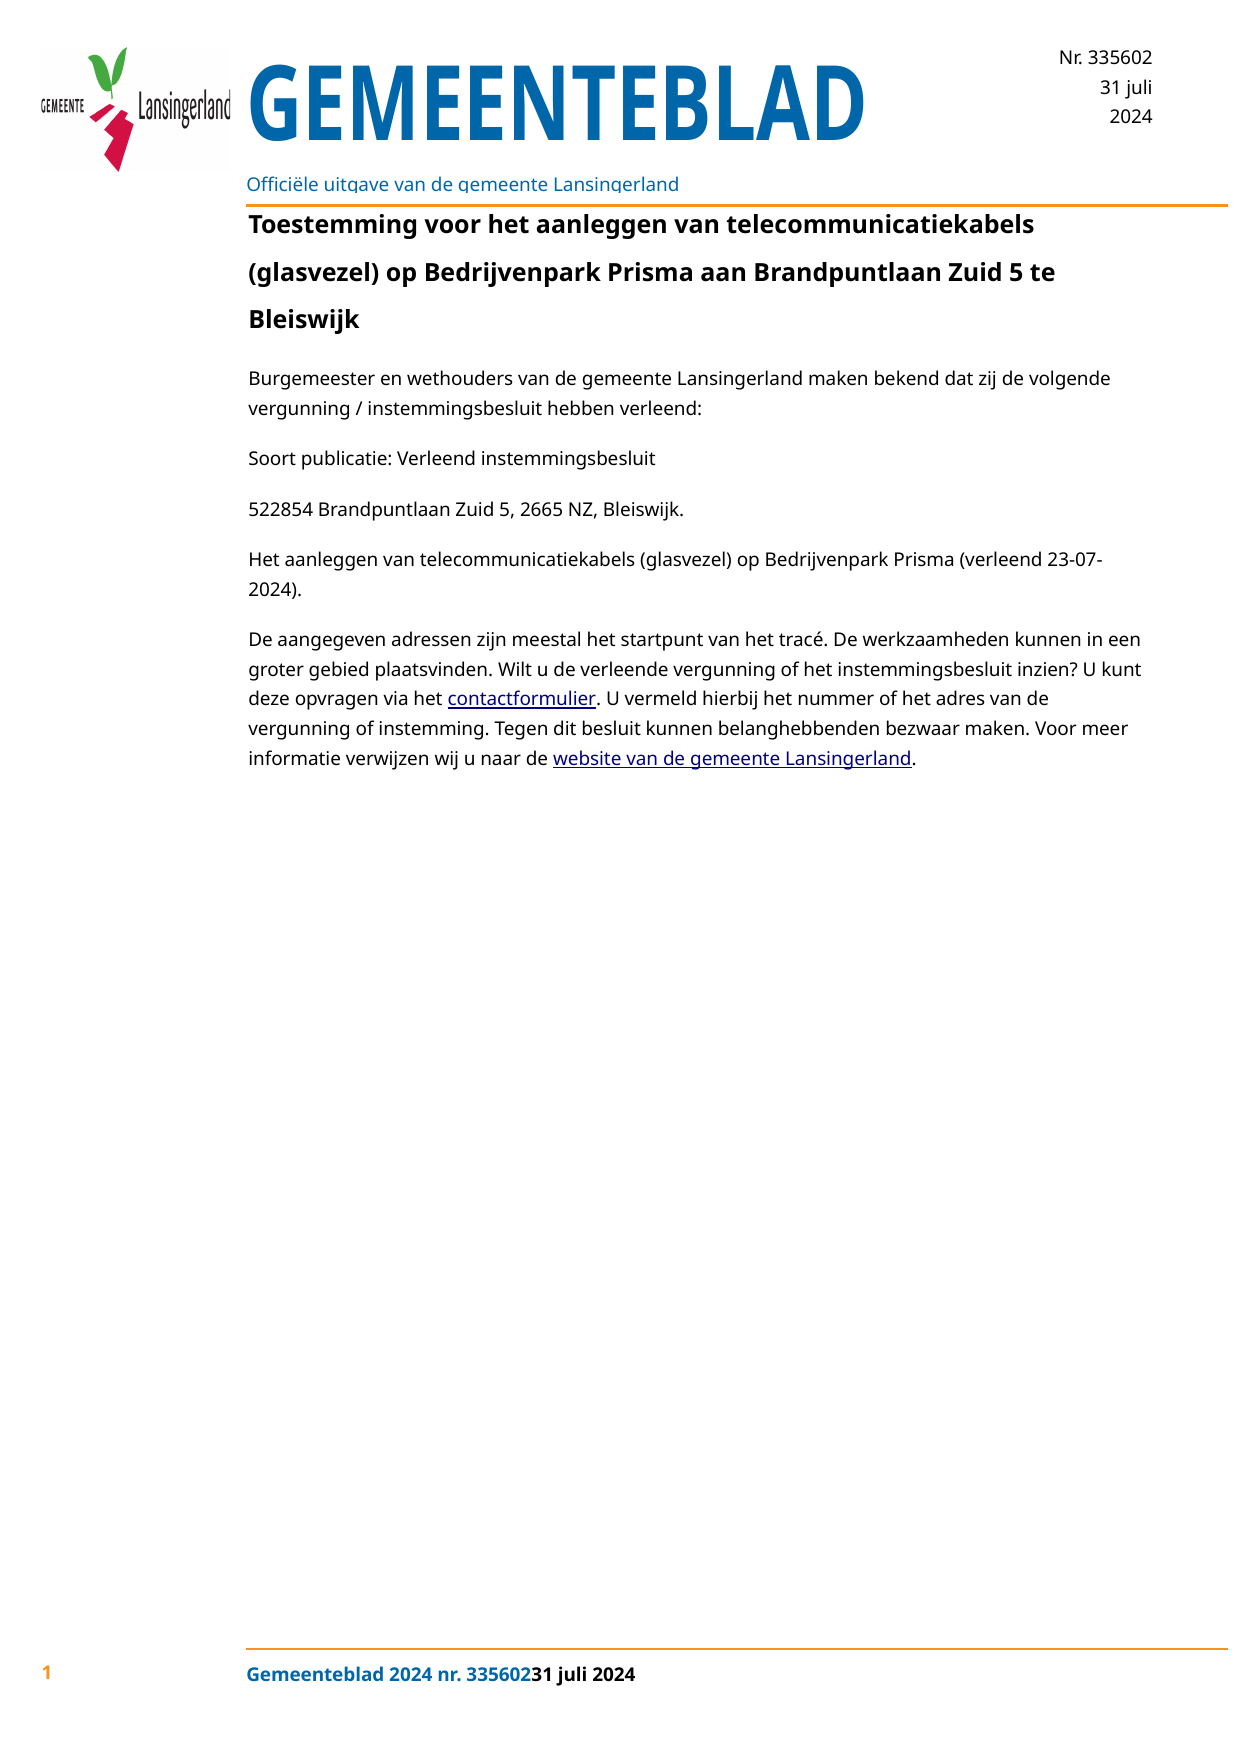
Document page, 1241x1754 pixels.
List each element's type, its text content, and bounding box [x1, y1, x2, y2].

text Soort publicatie: Verleend instemmingsbesluit [248, 446, 1152, 471]
text De aangegeven adressen zijn meestal het startpunt van het tracé. De werkzaamheden kunnen in een groter gebied plaatsvinden. Wilt u de verleende vergunning of het instemmingsbesluit inzien? U kunt deze opvragen via het contactformulier. U vermeld hierbij het nummer of het adres van de vergunning of instemming. Tegen dit besluit kunnen belanghebbenden bezwaar maken. Voor meer informatie verwijzen wij u naar de website van de gemeente Lansingerland. [248, 626, 1152, 770]
text Toestemming voor het aanleggen van telecommunicatiekabels (glasvezel) op Bedrijvenpark Prisma aan Brandpuntlaan Zuid 5 te Bleiswijk [248, 207, 1152, 336]
text Burgemeester en wethouders van de gemeente Lansingerland maken bekend dat zij de volgende vergunning / instemmingsbesluit hebben verleend: [248, 366, 1152, 421]
picture [41, 47, 231, 172]
text Het aanleggen van telecommunicatiekabels (glasvezel) op Bedrijvenpark Prisma (verleend 23-07-2024). [248, 546, 1152, 602]
text 522854 Brandpuntlaan Zuid 5, 2665 NZ, Bleiswijk. [248, 496, 1152, 522]
